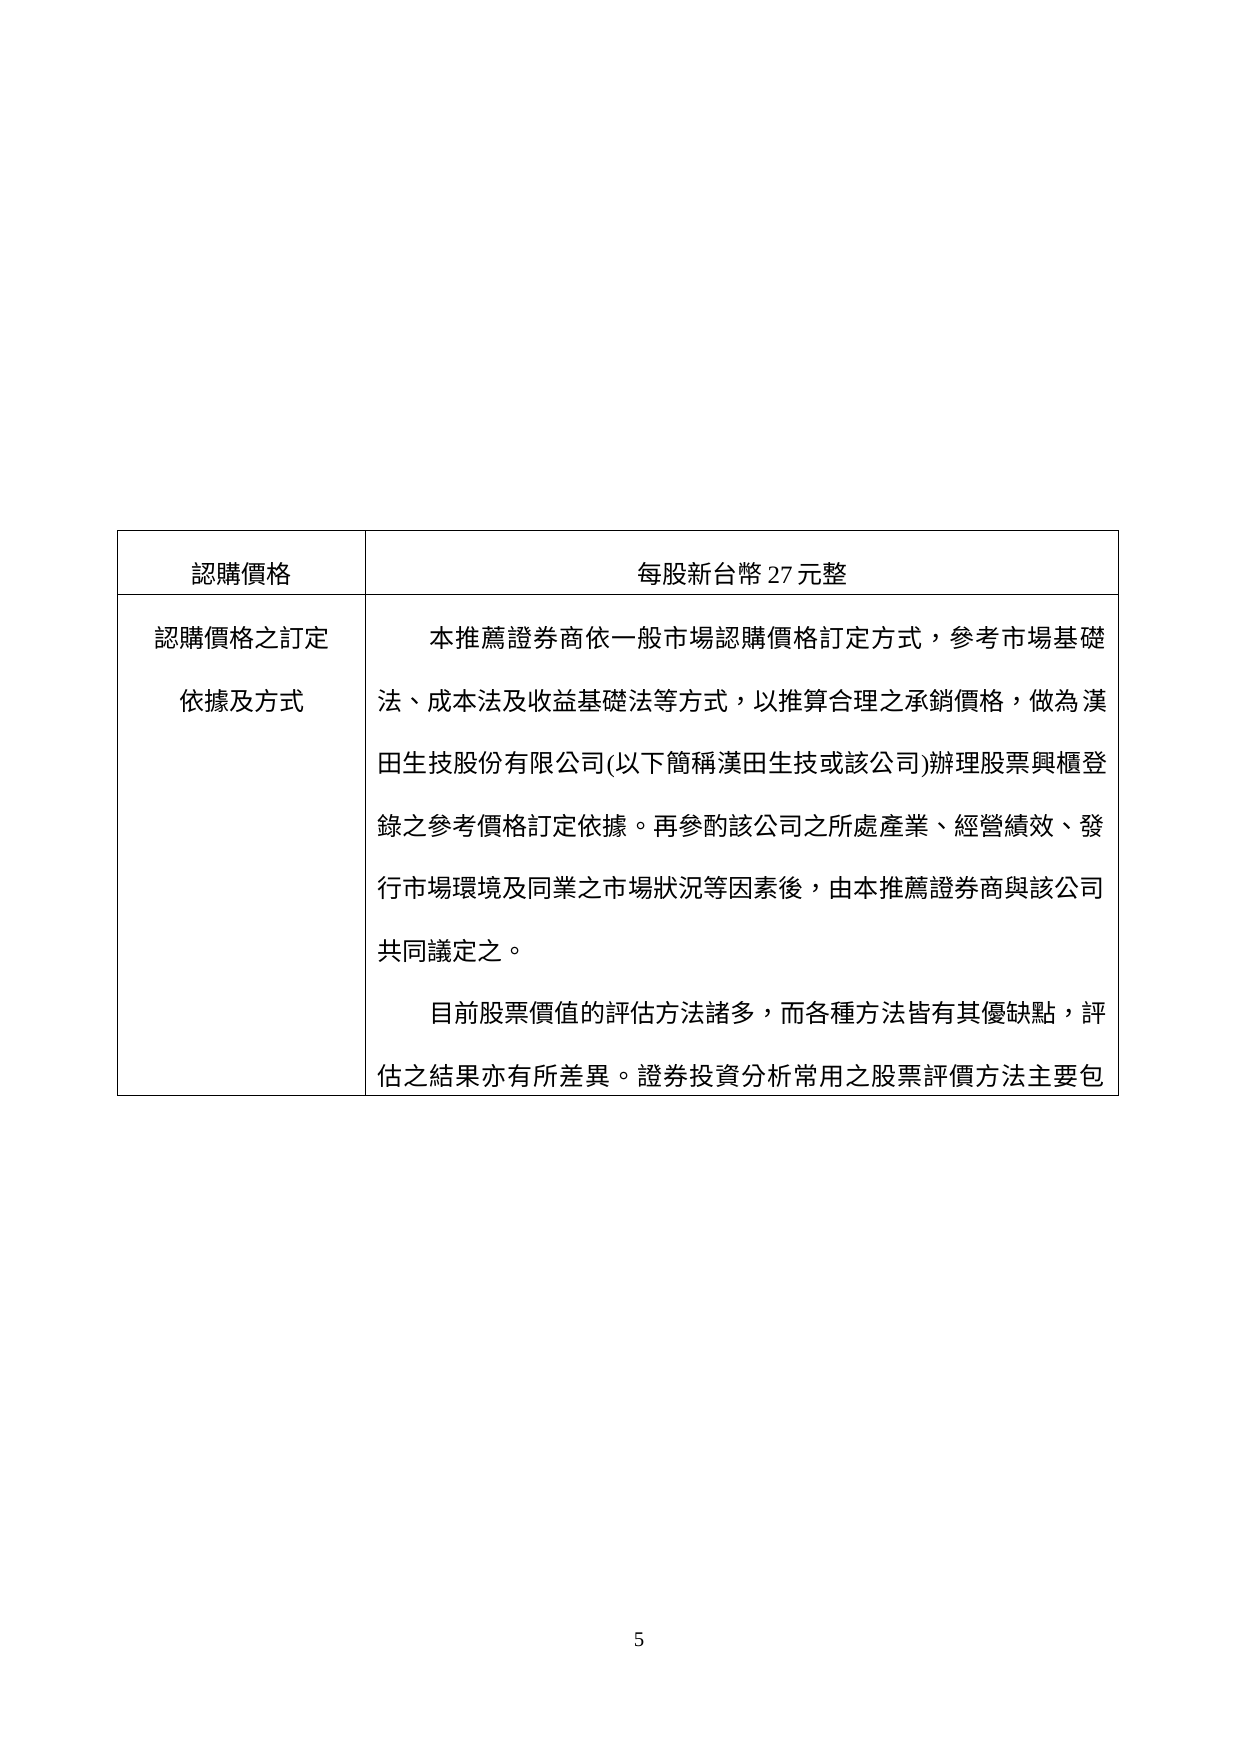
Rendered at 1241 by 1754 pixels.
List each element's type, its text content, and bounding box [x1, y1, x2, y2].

table_cell 認購價格 [118, 531, 365, 594]
table_cell 每股新台幣27元整 [366, 531, 1118, 594]
table_cell 認購價格之訂定 依據及方式 [118, 595, 365, 1095]
table_cell 本推薦證券商依一般市場認購價格訂定方式，參考市場基礎法、成本法及收益基礎法等方式，以推算合理之承銷價格，做為漢田生技股份有限公司(以下簡稱漢田生技或該公司)辦理股票興櫃登錄之參考價格訂定依據。再參酌該公司之所處產業、經營績效、發行市場環境及同業之市場狀況等因素後，由本推薦證券商與該公司共同議定之。 目前股票價值的評估方法諸多，而各種方法皆有其優缺點，評估之結果亦有所差異。證券投資分析常用之股票評價方法主要包 [366, 595, 1118, 1095]
